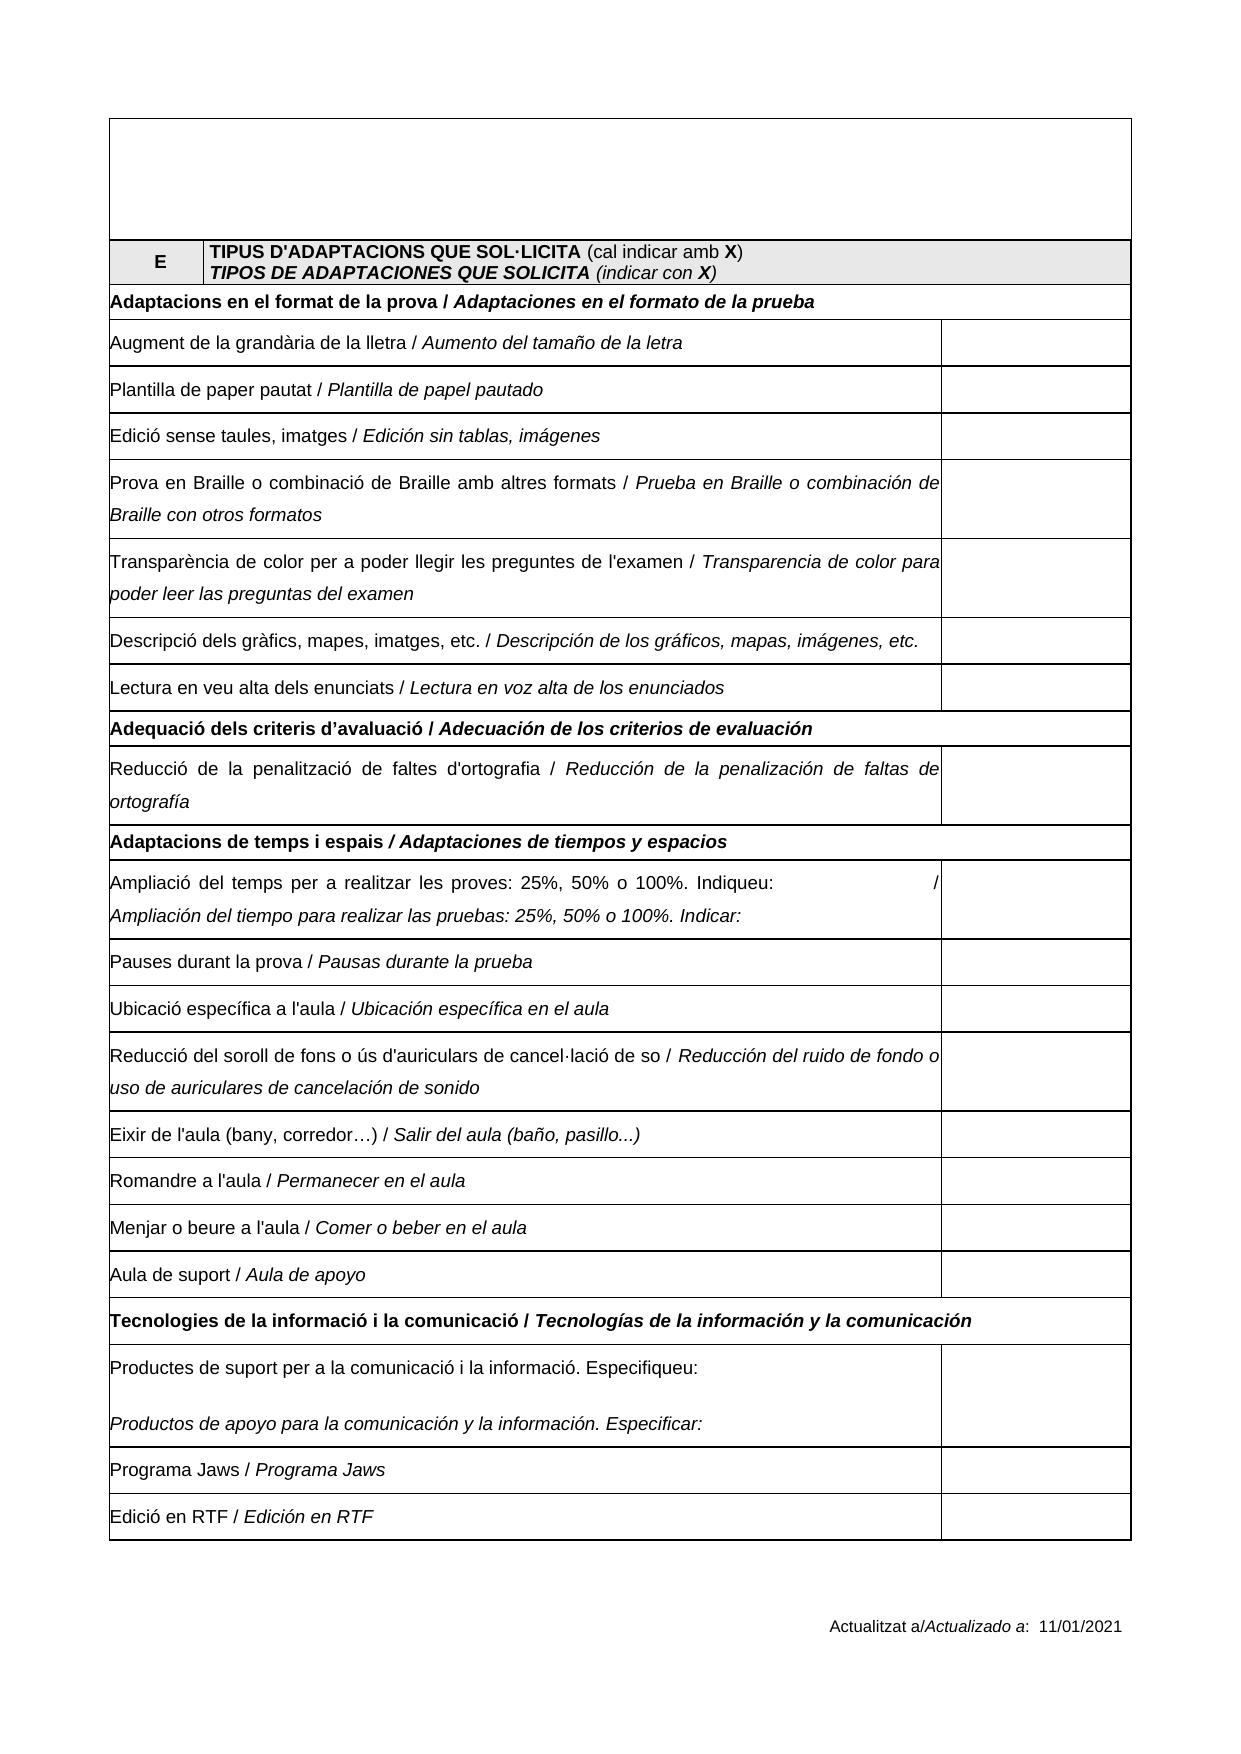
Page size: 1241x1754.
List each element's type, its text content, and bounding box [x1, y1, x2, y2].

table_cell [110, 119, 1131, 239]
table_cell [942, 1448, 1130, 1493]
table_cell Adequació dels criteris d’avaluació / Adecuación de los criterios de evaluación [110, 712, 1130, 745]
table_cell [942, 1205, 1130, 1250]
table_cell [942, 1158, 1130, 1203]
table_cell Descripció dels gràfics, mapes, imatges, etc. / Descripción de los gráficos, mapas, imágenes, etc. [110, 618, 941, 663]
table_cell [942, 1252, 1130, 1297]
table_cell Reducció del soroll de fons o ús d'auriculars de cancel·lació de so / Reducción del ruido de fondo o uso de auriculares de cancelación de sonido [110, 1033, 941, 1110]
table_cell [942, 747, 1130, 824]
table_cell [942, 460, 1130, 538]
table_cell Eixir de l'aula (bany, corredor…) / Salir del aula (baño, pasillo...) [110, 1112, 941, 1157]
table_cell Romandre a l'aula / Permanecer en el aula [110, 1158, 941, 1203]
table_cell [942, 1494, 1130, 1539]
table_cell [942, 414, 1130, 459]
table_cell [942, 539, 1130, 617]
table_cell Aula de suport / Aula de apoyo [110, 1252, 941, 1297]
table_cell Reducció de la penalització de faltes d'ortografia / Reducción de la penalización de faltas de ortografía [110, 747, 941, 824]
table_cell Edició sense taules, imatges / Edición sin tablas, imágenes [110, 414, 941, 459]
table_cell Adaptacions de temps i espais / Adaptaciones de tiempos y espacios [110, 826, 1130, 859]
table_cell Menjar o beure a l'aula / Comer o beber en el aula [110, 1205, 941, 1250]
table_cell Transparència de color per a poder llegir les preguntes de l'examen / Transparencia de color para poder leer las preguntas del examen [110, 539, 941, 617]
table_cell Augment de la grandària de la lletra / Aumento del tamaño de la letra [110, 320, 941, 365]
table_cell [942, 1345, 1130, 1446]
table_cell Lectura en veu alta dels enunciats / Lectura en voz alta de los enunciados [110, 665, 941, 710]
table_cell [942, 320, 1130, 365]
table_cell [942, 1112, 1130, 1157]
table_cell [942, 618, 1130, 663]
table_cell Pauses durant la prova / Pausas durante la prueba [110, 940, 941, 984]
table_cell Plantilla de paper pautat / Plantilla de papel pautado [110, 367, 941, 412]
table_cell E [110, 241, 203, 284]
table_cell Tecnologies de la informació i la comunicació / Tecnologías de la información y la comunicación [110, 1298, 1130, 1343]
table_cell [942, 986, 1130, 1031]
table_cell [942, 1033, 1130, 1110]
table_cell TIPUS D'ADAPTACIONS QUE SOL·LICITA (cal indicar amb X) TIPOS DE ADAPTACIONES QUE SOLICITA (indicar con X) [204, 241, 1130, 284]
table_cell [942, 367, 1130, 412]
table_cell [942, 861, 1130, 938]
table_cell [942, 665, 1130, 710]
table_cell Ampliació del temps per a realitzar les proves: 25%, 50% o 100%. Indiqueu: / Ampliación del tiempo para realizar las pruebas: 25%, 50% o 100%. Indicar: [110, 861, 941, 938]
table_cell Prova en Braille o combinació de Braille amb altres formats / Prueba en Braille o combinación de Braille con otros formatos [110, 460, 941, 538]
table_cell [942, 940, 1130, 984]
table_cell Ubicació específica a l'aula / Ubicación específica en el aula [110, 986, 941, 1031]
table_cell Adaptacions en el format de la prova / Adaptaciones en el formato de la prueba [110, 285, 1130, 319]
table_cell Programa Jaws / Programa Jaws [110, 1448, 941, 1493]
table_cell Productes de suport per a la comunicació i la informació. Especifiqueu: Productos de apoyo para la comunicación y la información. Especificar: [110, 1345, 941, 1446]
table_cell Edició en RTF / Edición en RTF [110, 1494, 941, 1539]
